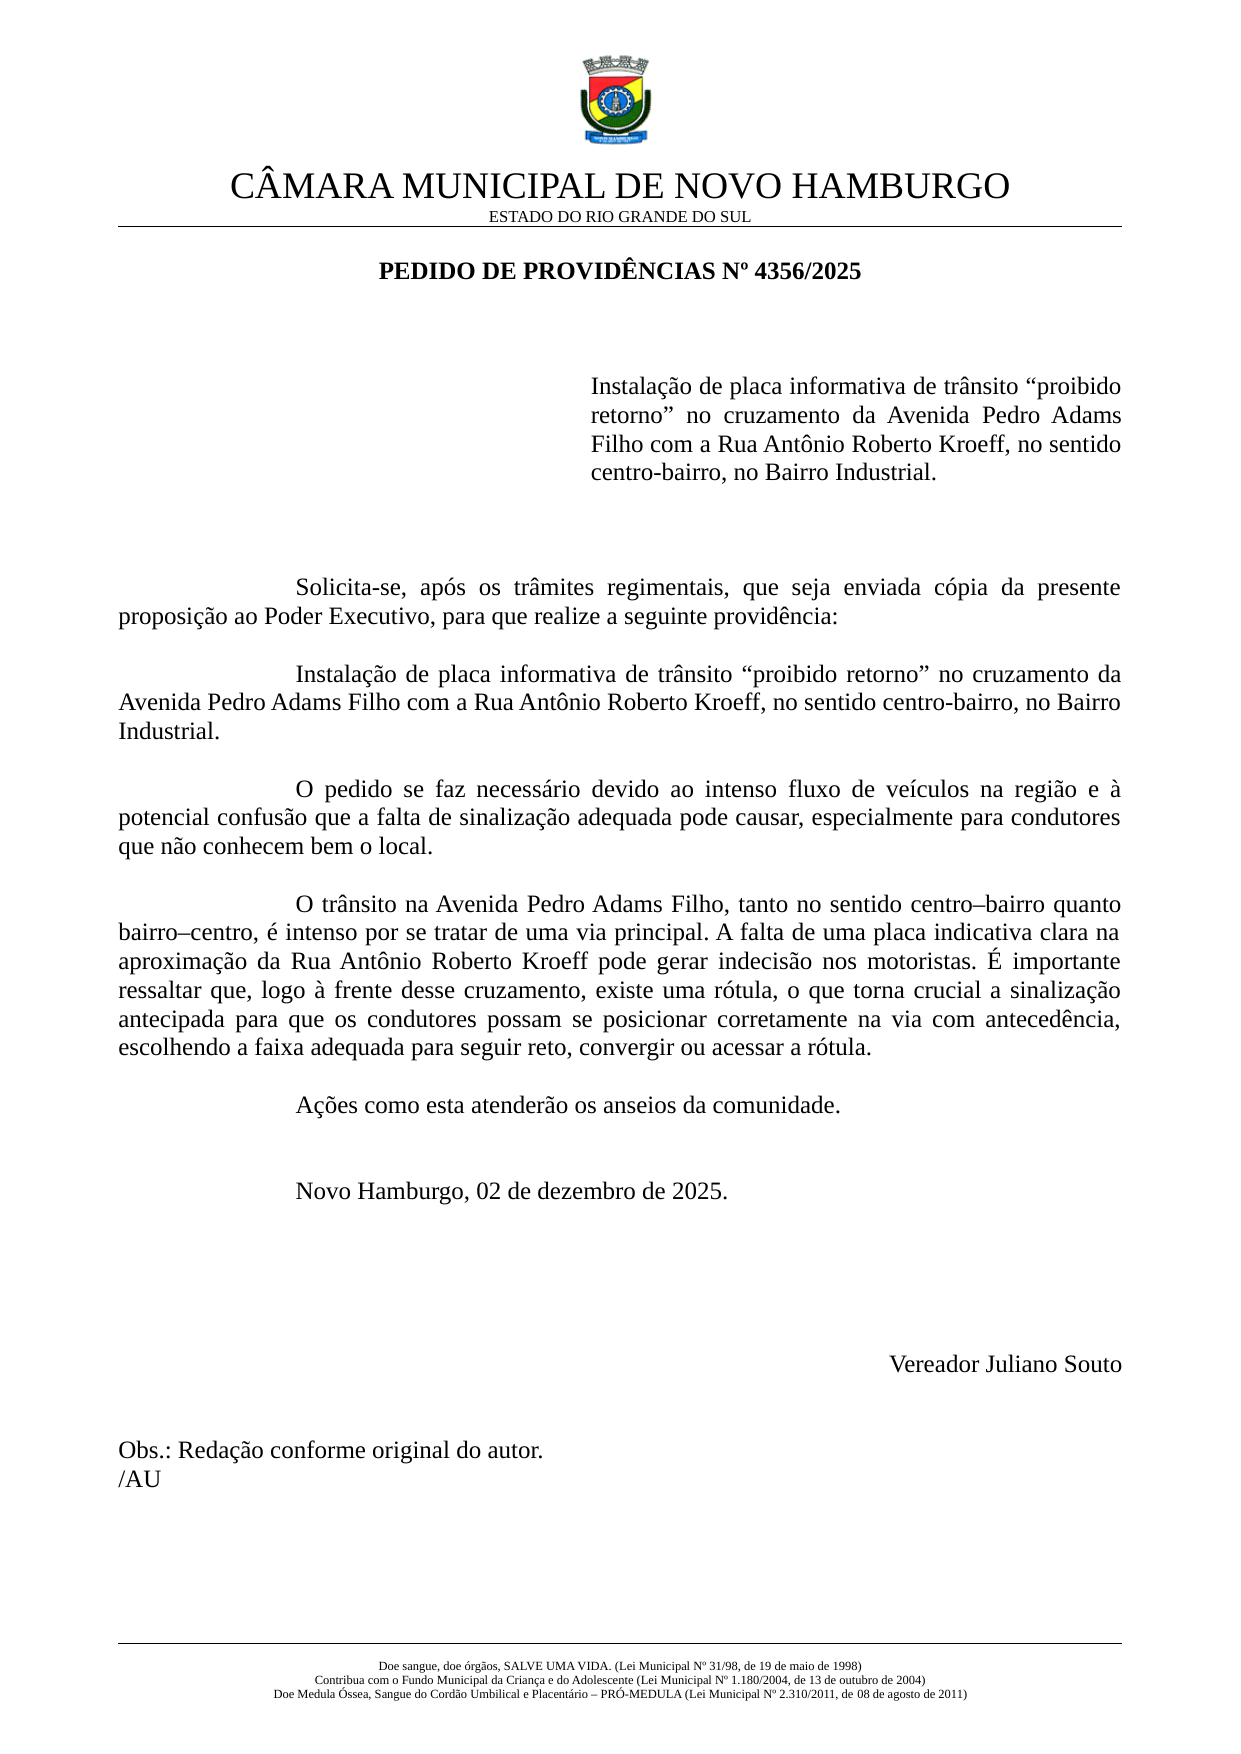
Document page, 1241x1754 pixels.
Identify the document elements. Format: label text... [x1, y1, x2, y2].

picture [574, 48, 655, 149]
text O trânsito na Avenida Pedro Adams Filho, tanto no sentido centro–bairro quanto bairro–centro, é intenso por se tratar de uma via principal. A falta de uma placa indicativa clara na aproximação da Rua Antônio Roberto Kroeff pode gerar indecisão nos motoristas. É importante ressaltar que, logo à frente desse cruzamento, existe uma rótula, o que torna crucial a sinalização antecipada para que os condutores possam se posicionar corretamente na via com antecedência, escolhendo a faixa adequada para seguir reto, convergir ou acessar a rótula. [118, 889, 1122, 1061]
text /AU [118, 1464, 1122, 1492]
list Instalação de placa informativa de trânsito “proibido retorno” no cruzamento da Avenida Pedro Adams Filho com a Rua Antônio Roberto Kroeff, no sentido centro-bairro, no Bairro Industrial. [591, 371, 1122, 486]
text Instalação de placa informativa de trânsito “proibido retorno” no cruzamento da Avenida Pedro Adams Filho com a Rua Antônio Roberto Kroeff, no sentido centro-bairro, no Bairro Industrial. [118, 659, 1122, 745]
text Solicita-se, após os trâmites regimentais, que seja enviada cópia da presente proposição ao Poder Executivo, para que realize a seguinte providência: [118, 572, 1122, 630]
text PEDIDO DE PROVIDÊNCIAS Nº 4356/2025 [118, 256, 1122, 285]
text Vereador Juliano Souto [118, 1349, 1122, 1377]
text Novo Hamburgo, 02 de dezembro de 2025. [118, 1176, 1122, 1205]
text O pedido se faz necessário devido ao intenso fluxo de veículos na região e à potencial confusão que a falta de sinalização adequada pode causar, especialmente para condutores que não conhecem bem o local. [118, 774, 1122, 860]
text Obs.: Redação conforme original do autor. [118, 1435, 1122, 1464]
text Ações como esta atenderão os anseios da comunidade. [118, 1090, 1122, 1119]
